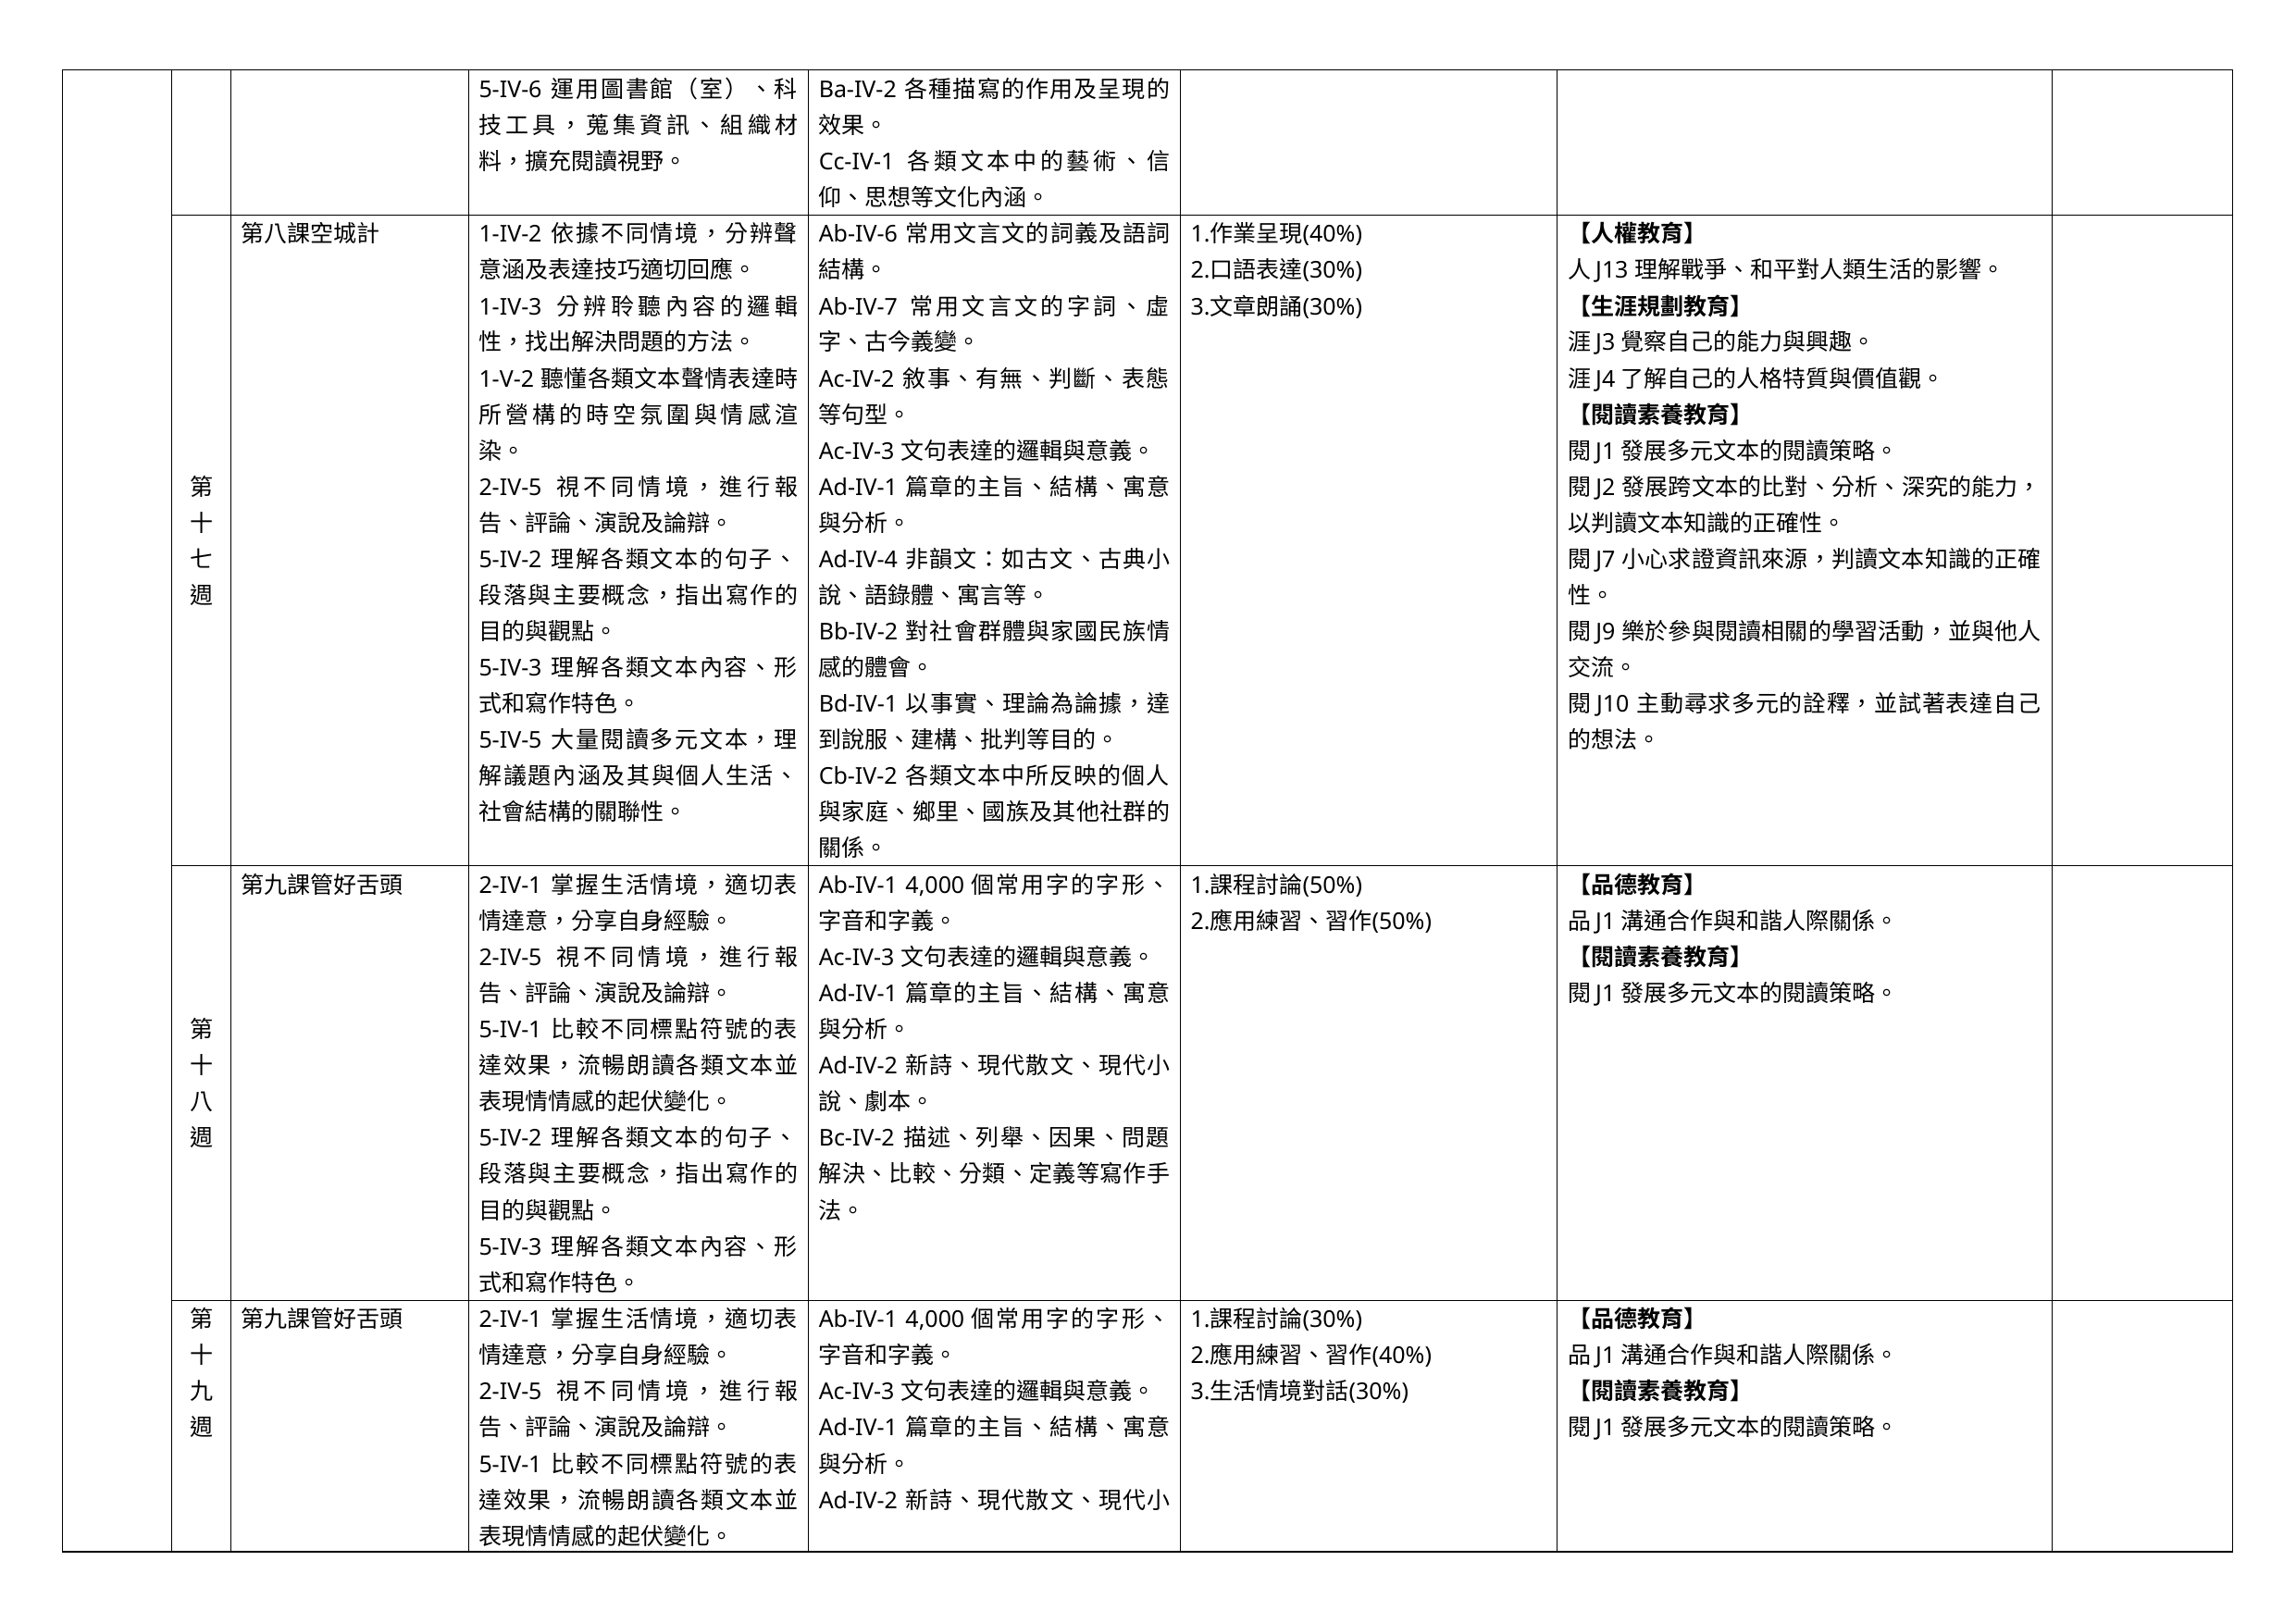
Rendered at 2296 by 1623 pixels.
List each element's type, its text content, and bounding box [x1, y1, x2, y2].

table_cell [2053, 70, 2232, 215]
table_cell [172, 70, 230, 215]
table_cell 第九課管好舌頭 [231, 1301, 468, 1551]
table_cell 第九課管好舌頭 [231, 866, 468, 1300]
table_cell 1.課程討論(30%) 2.應用練習、習作(40%) 3.生活情境對話(30%) [1181, 1301, 1557, 1551]
table_cell 第十七週 [172, 216, 230, 865]
table_cell [1181, 70, 1557, 215]
table_cell [2053, 216, 2232, 865]
table_cell 2-IV-1 掌握生活情境，適切表情達意，分享自身經驗。 2-IV-5 視不同情境，進行報告、評論、演說及論辯。 5-IV-1 比較不同標點符號的表達效果，流暢朗讀各類文本並表現情情感的起伏變化。 [469, 1301, 808, 1551]
table_cell 1.課程討論(50%) 2.應用練習、習作(50%) [1181, 866, 1557, 1300]
table_cell Ab-IV-6 常用文言文的詞義及語詞結構。 Ab-IV-7 常用文言文的字詞、虛字、古今義變。 Ac-IV-2 敘事、有無、判斷、表態等句型。 Ac-IV-3 文句表達的邏輯與意義。 Ad-IV-1 篇章的主旨、結構、寓意與分析。 Ad-IV-4 非韻文：如古文、古典小說、語錄體、寓言等。 Bb-IV-2 對社會群體與家國民族情感的體會。 Bd-IV-1 以事實、理論為論據，達到說服、建構、批判等目的。 Cb-IV-2 各類文本中所反映的個人與家庭、鄉里、國族及其他社群的關係。 [809, 216, 1180, 865]
table_cell Ab-IV-1 4,000個常用字的字形、字音和字義。 Ac-IV-3 文句表達的邏輯與意義。 Ad-IV-1 篇章的主旨、結構、寓意與分析。 Ad-IV-2 新詩、現代散文、現代小 [809, 1301, 1180, 1551]
table_cell 1-IV-2 依據不同情境，分辨聲意涵及表達技巧適切回應。 1-IV-3 分辨聆聽內容的邏輯性，找出解決問題的方法。 1-V-2 聽懂各類文本聲情表達時所營構的時空氛圍與情感渲染。 2-IV-5 視不同情境，進行報告、評論、演說及論辯。 5-IV-2 理解各類文本的句子、段落與主要概念，指出寫作的目的與觀點。 5-IV-3 理解各類文本內容、形式和寫作特色。 5-IV-5 大量閱讀多元文本，理解議題內涵及其與個人生活、社會結構的關聯性。 [469, 216, 808, 865]
table_cell 1.作業呈現(40%) 2.口語表達(30%) 3.文章朗誦(30%) [1181, 216, 1557, 865]
table_cell 2-IV-1 掌握生活情境，適切表情達意，分享自身經驗。 2-IV-5 視不同情境，進行報告、評論、演說及論辯。 5-IV-1 比較不同標點符號的表達效果，流暢朗讀各類文本並表現情情感的起伏變化。 5-IV-2 理解各類文本的句子、段落與主要概念，指出寫作的目的與觀點。 5-IV-3 理解各類文本內容、形式和寫作特色。 [469, 866, 808, 1300]
table_cell 【品德教育】 品J1 溝通合作與和諧人際關係。 【閱讀素養教育】 閱J1 發展多元文本的閱讀策略。 [1558, 866, 2052, 1300]
table_cell Ab-IV-1 4,000個常用字的字形、字音和字義。 Ac-IV-3 文句表達的邏輯與意義。 Ad-IV-1 篇章的主旨、結構、寓意與分析。 Ad-IV-2 新詩、現代散文、現代小說、劇本。 Bc-IV-2 描述、列舉、因果、問題解決、比較、分類、定義等寫作手法。 [809, 866, 1180, 1300]
table_cell 第十八週 [172, 866, 230, 1300]
table_cell [231, 70, 468, 215]
table_cell [1558, 70, 2052, 215]
table_cell 【品德教育】 品J1 溝通合作與和諧人際關係。 【閱讀素養教育】 閱J1 發展多元文本的閱讀策略。 [1558, 1301, 2052, 1551]
table_cell [2053, 1301, 2232, 1551]
table_cell 【人權教育】 人J13 理解戰爭、和平對人類生活的影響。 【生涯規劃教育】 涯J3 覺察自己的能力與興趣。 涯J4 了解自己的人格特質與價值觀。 【閱讀素養教育】 閱J1 發展多元文本的閱讀策略。 閱J2 發展跨文本的比對、分析、深究的能力，以判讀文本知識的正確性。 閱J7 小心求證資訊來源，判讀文本知識的正確性。 閱J9 樂於參與閱讀相關的學習活動，並與他人交流。 閱J10 主動尋求多元的詮釋，並試著表達自己的想法。 [1558, 216, 2052, 865]
table_cell 5-IV-6 運用圖書館（室）、科技工具，蒐集資訊、組織材料，擴充閱讀視野。 [469, 70, 808, 215]
table_cell [2053, 866, 2232, 1300]
table_cell Ba-IV-2 各種描寫的作用及呈現的效果。 Cc-IV-1 各類文本中的藝術、信仰、思想等文化內涵。 [809, 70, 1180, 215]
table_cell 第八課空城計 [231, 216, 468, 865]
table_cell 第十九週 [172, 1301, 230, 1551]
